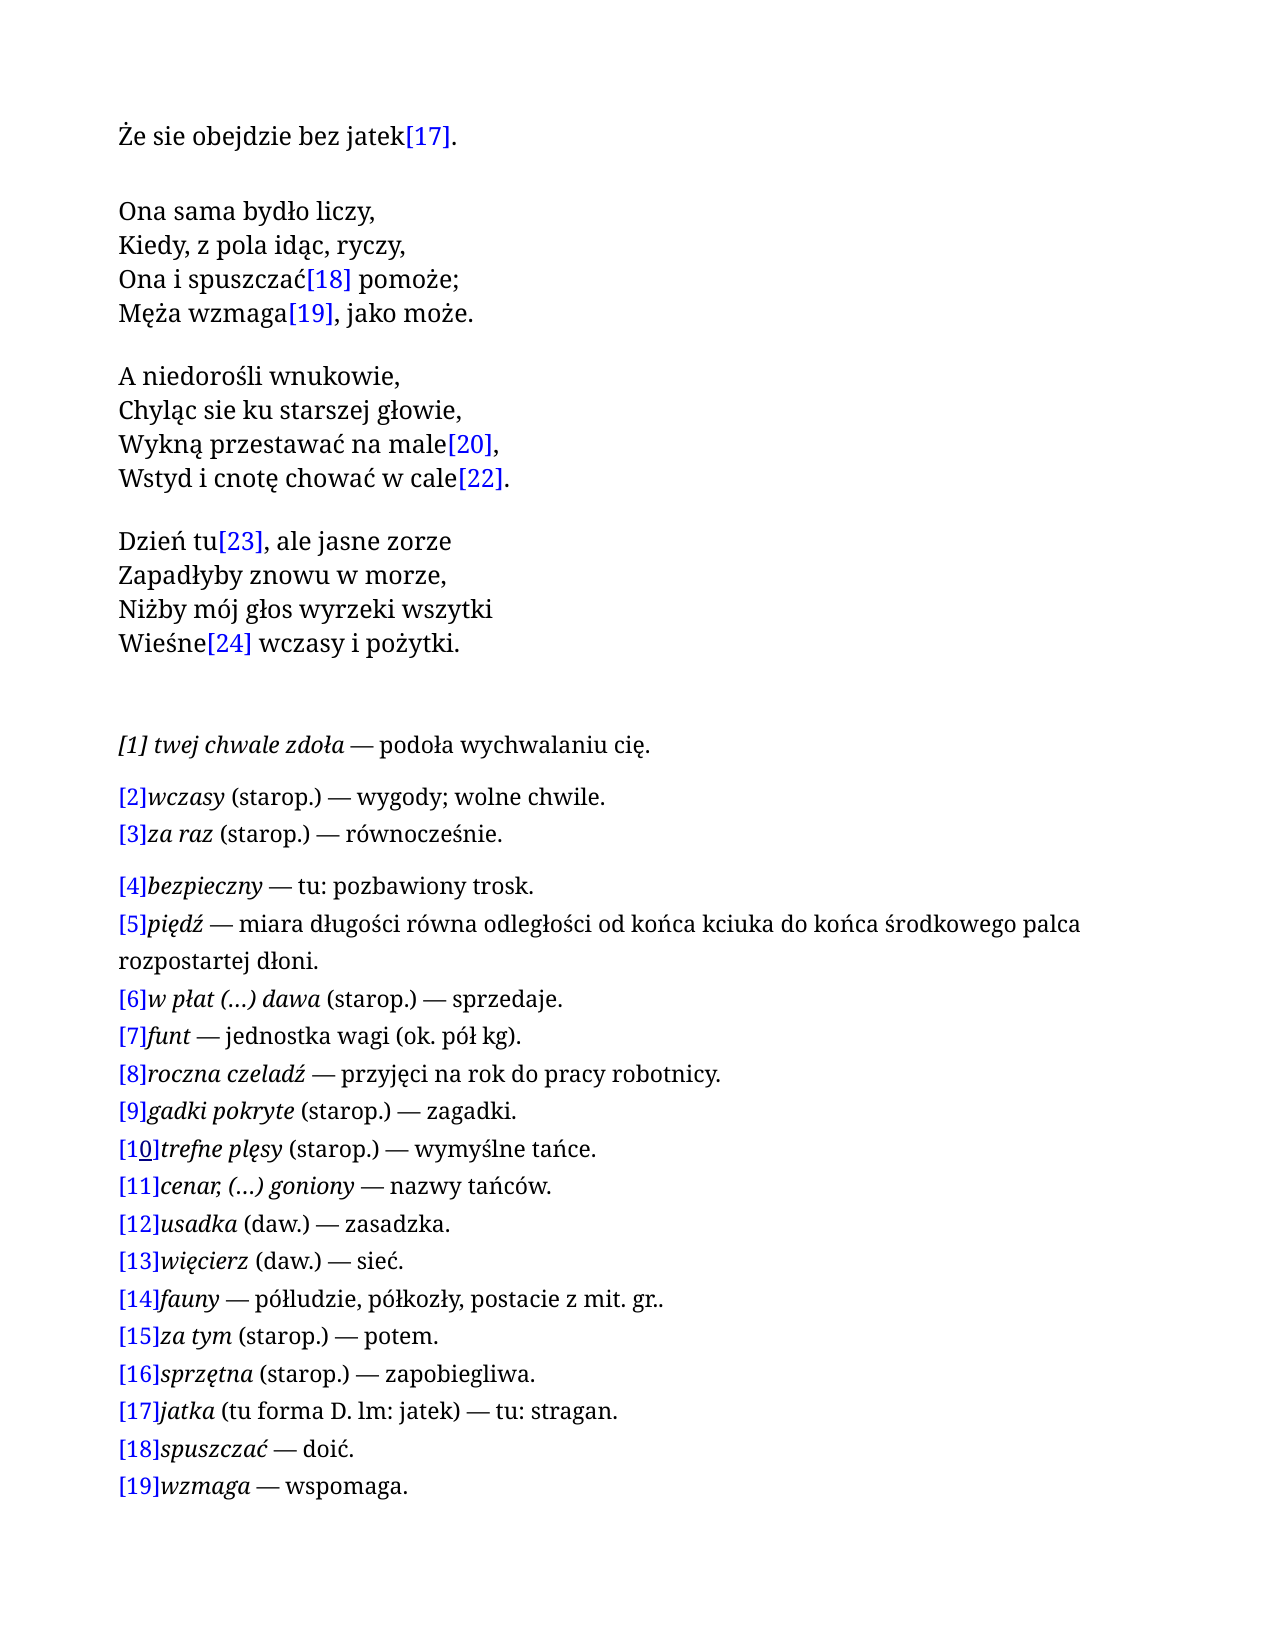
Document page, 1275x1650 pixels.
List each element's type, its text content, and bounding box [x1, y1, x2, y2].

text [10]trefne plęsy (starop.) — wymyślne tańce. [118, 1133, 1157, 1164]
text [17]jatka (tu forma D. lm: jatek) — tu: stragan. [118, 1395, 1157, 1427]
text Że sie obejdzie bez jatek[17]. [118, 118, 1157, 152]
text [4]bezpieczny — tu: pozbawiony trosk. [118, 870, 1157, 902]
text [1] twej chwale zdoła — podoła wychwalaniu cię. [118, 729, 1157, 760]
text Męża wzmaga[19], jako może. [118, 296, 1157, 330]
text [9]gadki pokryte (starop.) — zagadki. [118, 1095, 1157, 1127]
text [15]za tym (starop.) — potem. [118, 1320, 1157, 1352]
text Kiedy, z pola idąc, ryczy, [118, 227, 1157, 262]
text Chyląc sie ku starszej głowie, [118, 392, 1157, 427]
text [14]fauny — półludzie, półkozły, postacie z mit. gr.. [118, 1283, 1157, 1314]
text [2]wczasy (starop.) — wygody; wolne chwile. [3]za raz (starop.) — równocześnie. [118, 781, 1157, 849]
text [18]spuszczać — doić. [118, 1433, 1157, 1464]
text [19]wzmaga — wspomaga. [118, 1470, 1157, 1502]
text Dzień tu[23], ale jasne zorze [118, 523, 1157, 557]
text Zapadłyby znowu w morze, [118, 557, 1157, 592]
text [8]roczna czeladź — przyjęci na rok do pracy robotnicy. [118, 1058, 1157, 1089]
text Wieśne[24] wczasy i pożytki. [118, 626, 1157, 660]
text Niżby mój głos wyrzeki wszytki [118, 592, 1157, 626]
text Wykną przestawać na male[20], [118, 427, 1157, 461]
text Wstyd i cnotę chować w cale[22]. [118, 461, 1157, 495]
text A niedorośli wnukowie, [118, 358, 1157, 392]
text Ona i spuszczać[18] pomoże; [118, 262, 1157, 296]
text [13]więcierz (daw.) — sieć. [118, 1245, 1157, 1277]
text Ona sama bydło liczy, [118, 193, 1157, 227]
text [11]cenar, (…) goniony — nazwy tańców. [118, 1170, 1157, 1202]
text [16]sprzętna (starop.) — zapobiegliwa. [118, 1358, 1157, 1389]
text [6]w płat (…) dawa (starop.) — sprzedaje. [118, 983, 1157, 1014]
text [5]piędź — miara długości równa odległości od końca kciuka do końca środkowego palca rozpostartej dłoni. [118, 908, 1157, 977]
text [12]usadka (daw.) — zasadzka. [118, 1208, 1157, 1239]
text [7]funt — jednostka wagi (ok. pół kg). [118, 1020, 1157, 1052]
